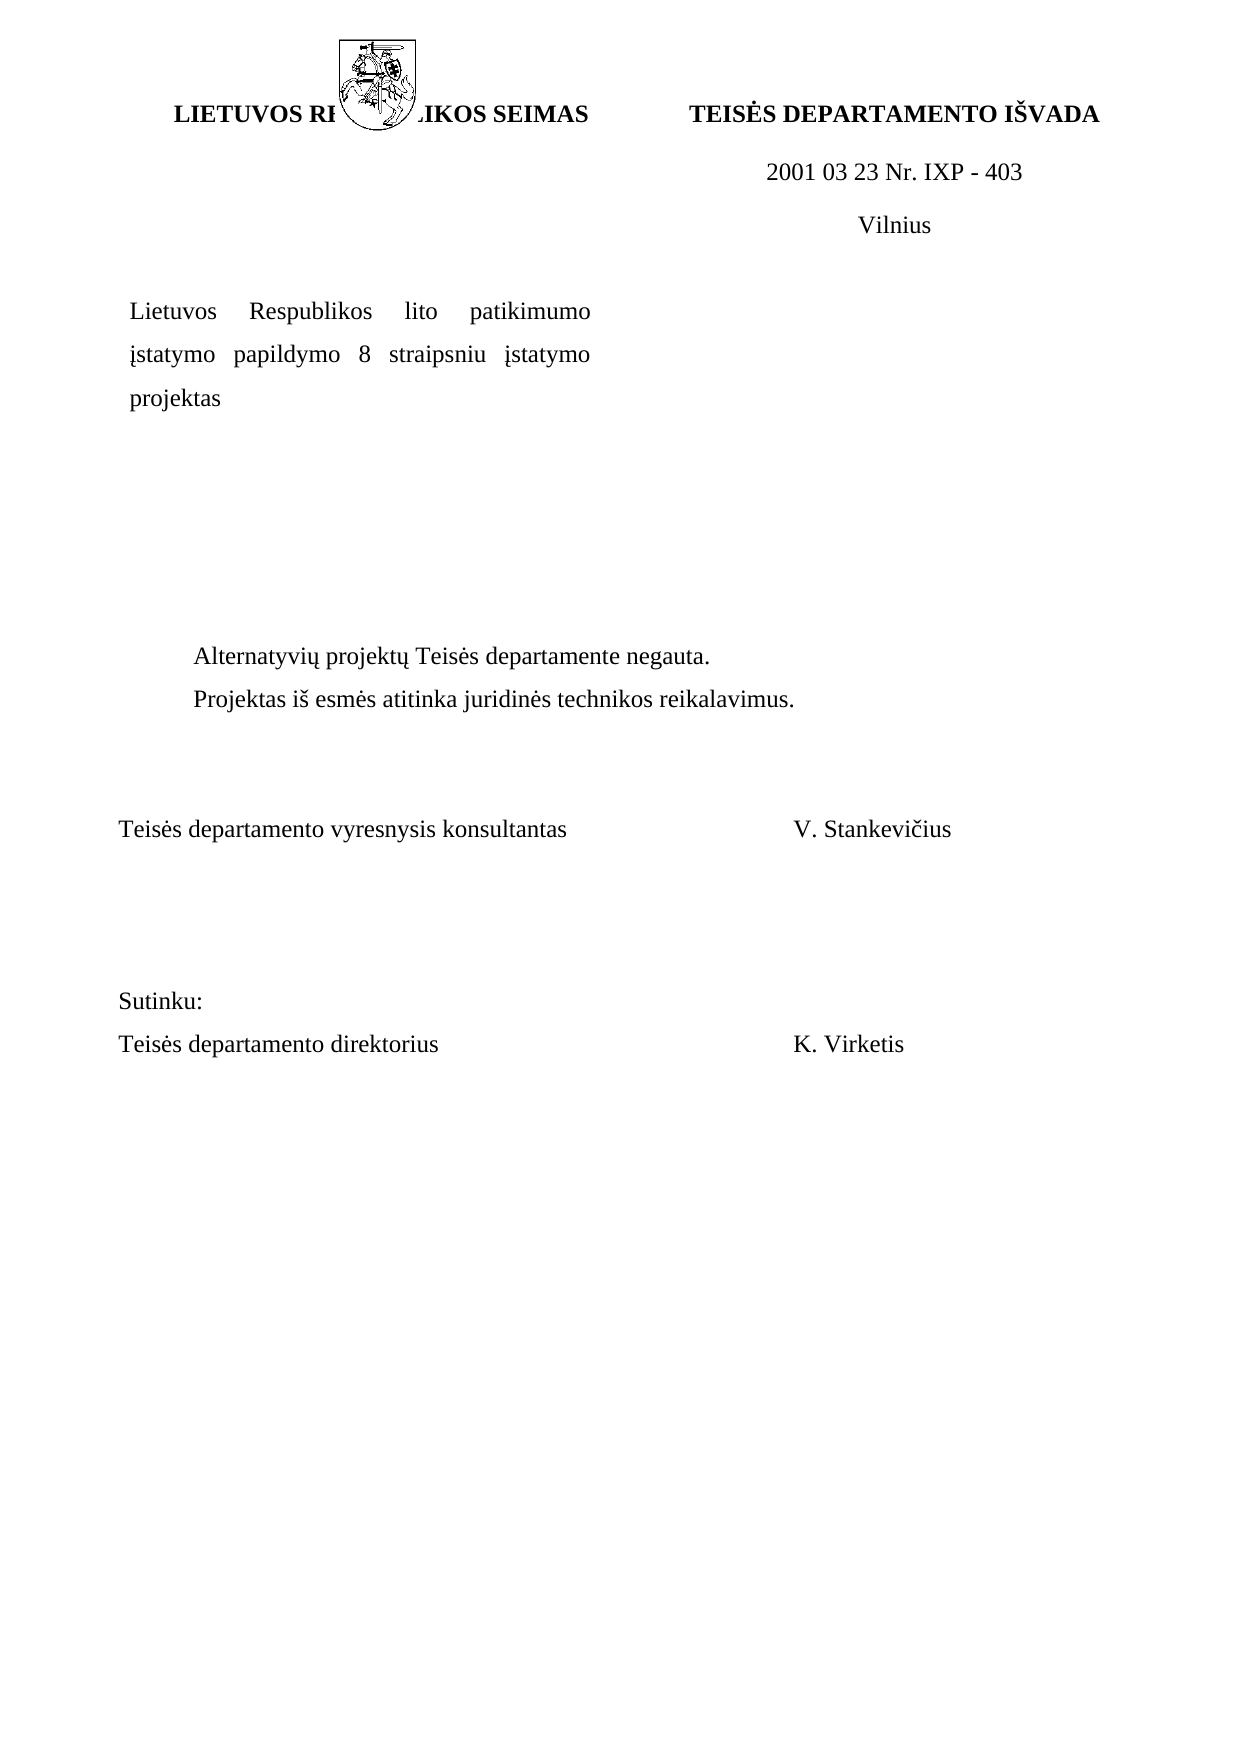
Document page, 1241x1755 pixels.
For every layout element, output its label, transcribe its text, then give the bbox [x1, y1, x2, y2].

text Teisės departamento direktorius K. Virketis [118, 1029, 1122, 1058]
table_header TEISĖS DEPARTAMENTO IŠVADA 2001 03 23 Nr. IXP - 403 Vilnius [644, 99, 1144, 253]
text Projektas iš esmės atitinka juridinės technikos reikalavimus. [118, 684, 1122, 713]
text Alternatyvių projektų Teisės departamente negauta. [118, 641, 1122, 670]
text Teisės departamento vyresnysis konsultantas V. Stankevičius [118, 814, 1122, 843]
table_cell [602, 253, 1144, 426]
text Sutinku: [118, 986, 1122, 1015]
table_header LIETUVOS RESPUBLIKOS SEIMAS [118, 99, 644, 253]
table_cell Lietuvos Respublikos lito patikimumo įstatymo papildymo 8 straipsniu įstatymo projektas [118, 253, 602, 426]
